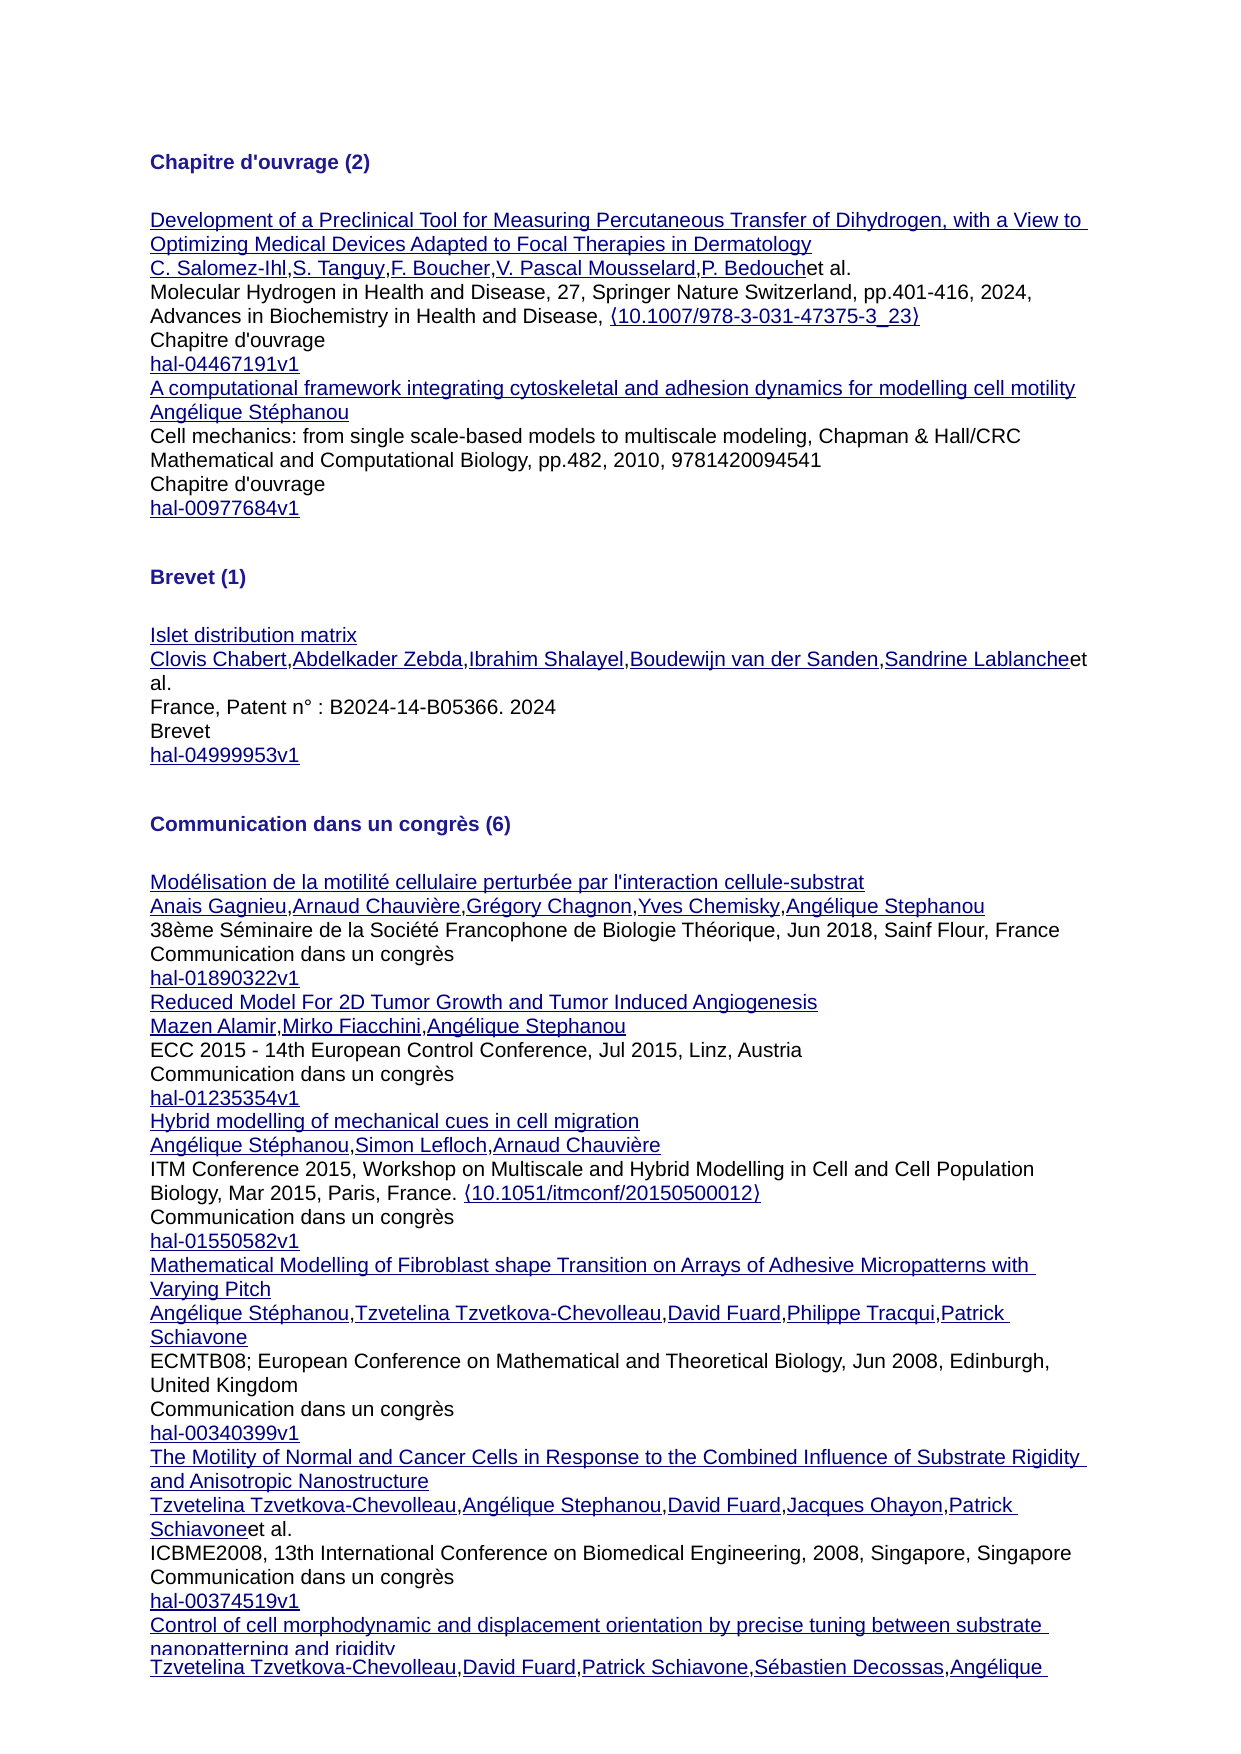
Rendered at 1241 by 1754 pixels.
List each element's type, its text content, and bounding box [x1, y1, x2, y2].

table_cell A computational framework integrating cytoskeletal and adhesion dynamics for modelling cell motility Angélique Stéphanou Cell mechanics: from single scale-based models to multiscale modeling, Chapman & Hall/CRC Mathematical and Computational Biology, pp.482, 2010, 9781420094541 Chapitre d'ouvrage hal-00977684v1 [150, 376, 1090, 520]
subtitle Chapitre d'ouvrage (2) [150, 150, 1090, 174]
subtitle Brevet (1) [150, 564, 1090, 588]
table_header Development of a Preclinical Tool for Measuring Percutaneous Transfer of Dihydrogen, with a View to Optimizing Medical Devices Adapted to Focal Therapies in Dermatology C. Salomez-Ihl,S. Tanguy,F. Boucher,V. Pascal Mousselard,P. Bedouchet al. Molecular Hydrogen in Health and Disease, 27, Springer Nature Switzerland, pp.401-416, 2024, Advances in Biochemistry in Health and Disease, ⟨10.1007/978-3-031-47375-3_23⟩ Chapitre d'ouvrage hal-04467191v1 [150, 208, 1090, 376]
subtitle Communication dans un congrès (6) [150, 811, 1090, 835]
table_cell Hybrid modelling of mechanical cues in cell migration Angélique Stéphanou,Simon Lefloch,Arnaud Chauvière ITM Conference 2015, Workshop on Multiscale and Hybrid Modelling in Cell and Cell Population Biology, Mar 2015, Paris, France. ⟨10.1051/itmconf/20150500012⟩ Communication dans un congrès hal-01550582v1 [150, 1109, 1090, 1253]
table_cell The Motility of Normal and Cancer Cells in Response to the Combined Influence of Substrate Rigidity and Anisotropic Nanostructure Tzvetelina Tzvetkova-Chevolleau,Angélique Stephanou,David Fuard,Jacques Ohayon,Patrick Schiavoneet al. ICBME2008, 13th International Conference on Biomedical Engineering, 2008, Singapore, Singapore Communication dans un congrès hal-00374519v1 [150, 1445, 1090, 1612]
table_cell Control of cell morphodynamic and displacement orientation by precise tuning between substrate nanopatterning and rigidity Tzvetelina Tzvetkova-Chevolleau,David Fuard,Patrick Schiavone,Sébastien Decossas,Angélique [150, 1613, 1090, 1679]
table_cell Mathematical Modelling of Fibroblast shape Transition on Arrays of Adhesive Micropatterns with Varying Pitch Angélique Stéphanou,Tzvetelina Tzvetkova-Chevolleau,David Fuard,Philippe Tracqui,Patrick Schiavone ECMTB08; European Conference on Mathematical and Theoretical Biology, Jun 2008, Edinburgh, United Kingdom Communication dans un congrès hal-00340399v1 [150, 1253, 1090, 1445]
table_cell Reduced Model For 2D Tumor Growth and Tumor Induced Angiogenesis Mazen Alamir,Mirko Fiacchini,Angélique Stephanou ECC 2015 - 14th European Control Conference, Jul 2015, Linz, Austria Communication dans un congrès hal-01235354v1 [150, 990, 1090, 1109]
table_header Modélisation de la motilité cellulaire perturbée par l'interaction cellule-substrat Anais Gagnieu,Arnaud Chauvière,Grégory Chagnon,Yves Chemisky,Angélique Stephanou 38ème Séminaire de la Société Francophone de Biologie Théorique, Jun 2018, Sainf Flour, France Communication dans un congrès hal-01890322v1 [150, 870, 1090, 989]
table_header Islet distribution matrix Clovis Chabert,Abdelkader Zebda,Ibrahim Shalayel,Boudewijn van der Sanden,Sandrine Lablancheet al. France, Patent n° : B2024-14-B05366. 2024 Brevet hal-04999953v1 [150, 623, 1090, 767]
